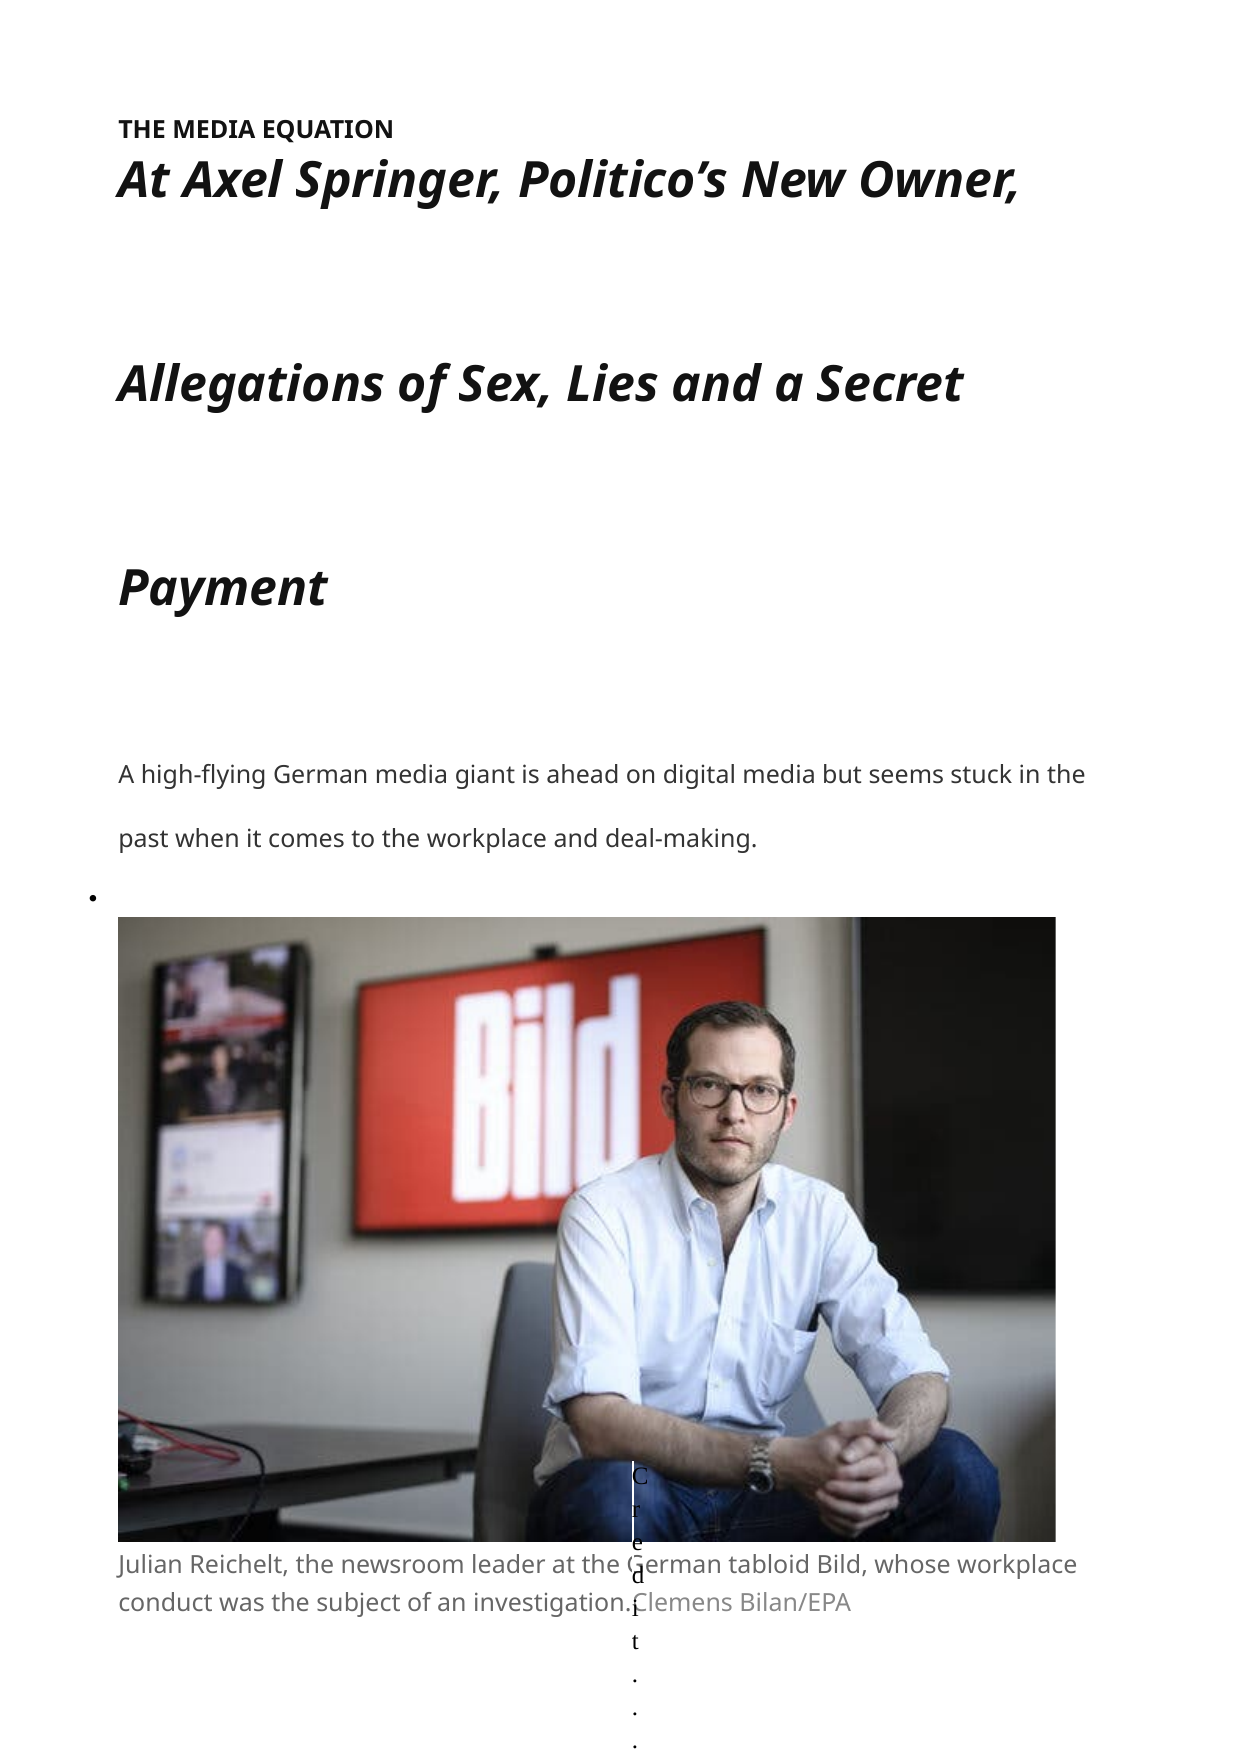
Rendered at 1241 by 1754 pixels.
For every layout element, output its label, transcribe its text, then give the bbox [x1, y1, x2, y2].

subtitle At Axel Springer, Politico’s New Owner, Allegations of Sex, Lies and a Secret Payment [118, 144, 1122, 621]
text THE MEDIA EQUATION [118, 118, 1122, 144]
text Julian Reichelt, the newsroom leader at the German tabloid Bild, whose workplace conduct was the subject of an investigation.Clemens Bilan/EPA [634, 1546, 1122, 1618]
picture [118, 917, 1056, 1542]
text Julian Reichelt, the newsroom leader at the German tabloid Bild, whose workplace conduct was the subject of an investigation.Clemens Bilan/EPA [118, 1546, 632, 1618]
text A high-flying German media giant is ahead on digital media but seems stuck in the past when it comes to the workplace and deal-making. [118, 757, 1122, 854]
